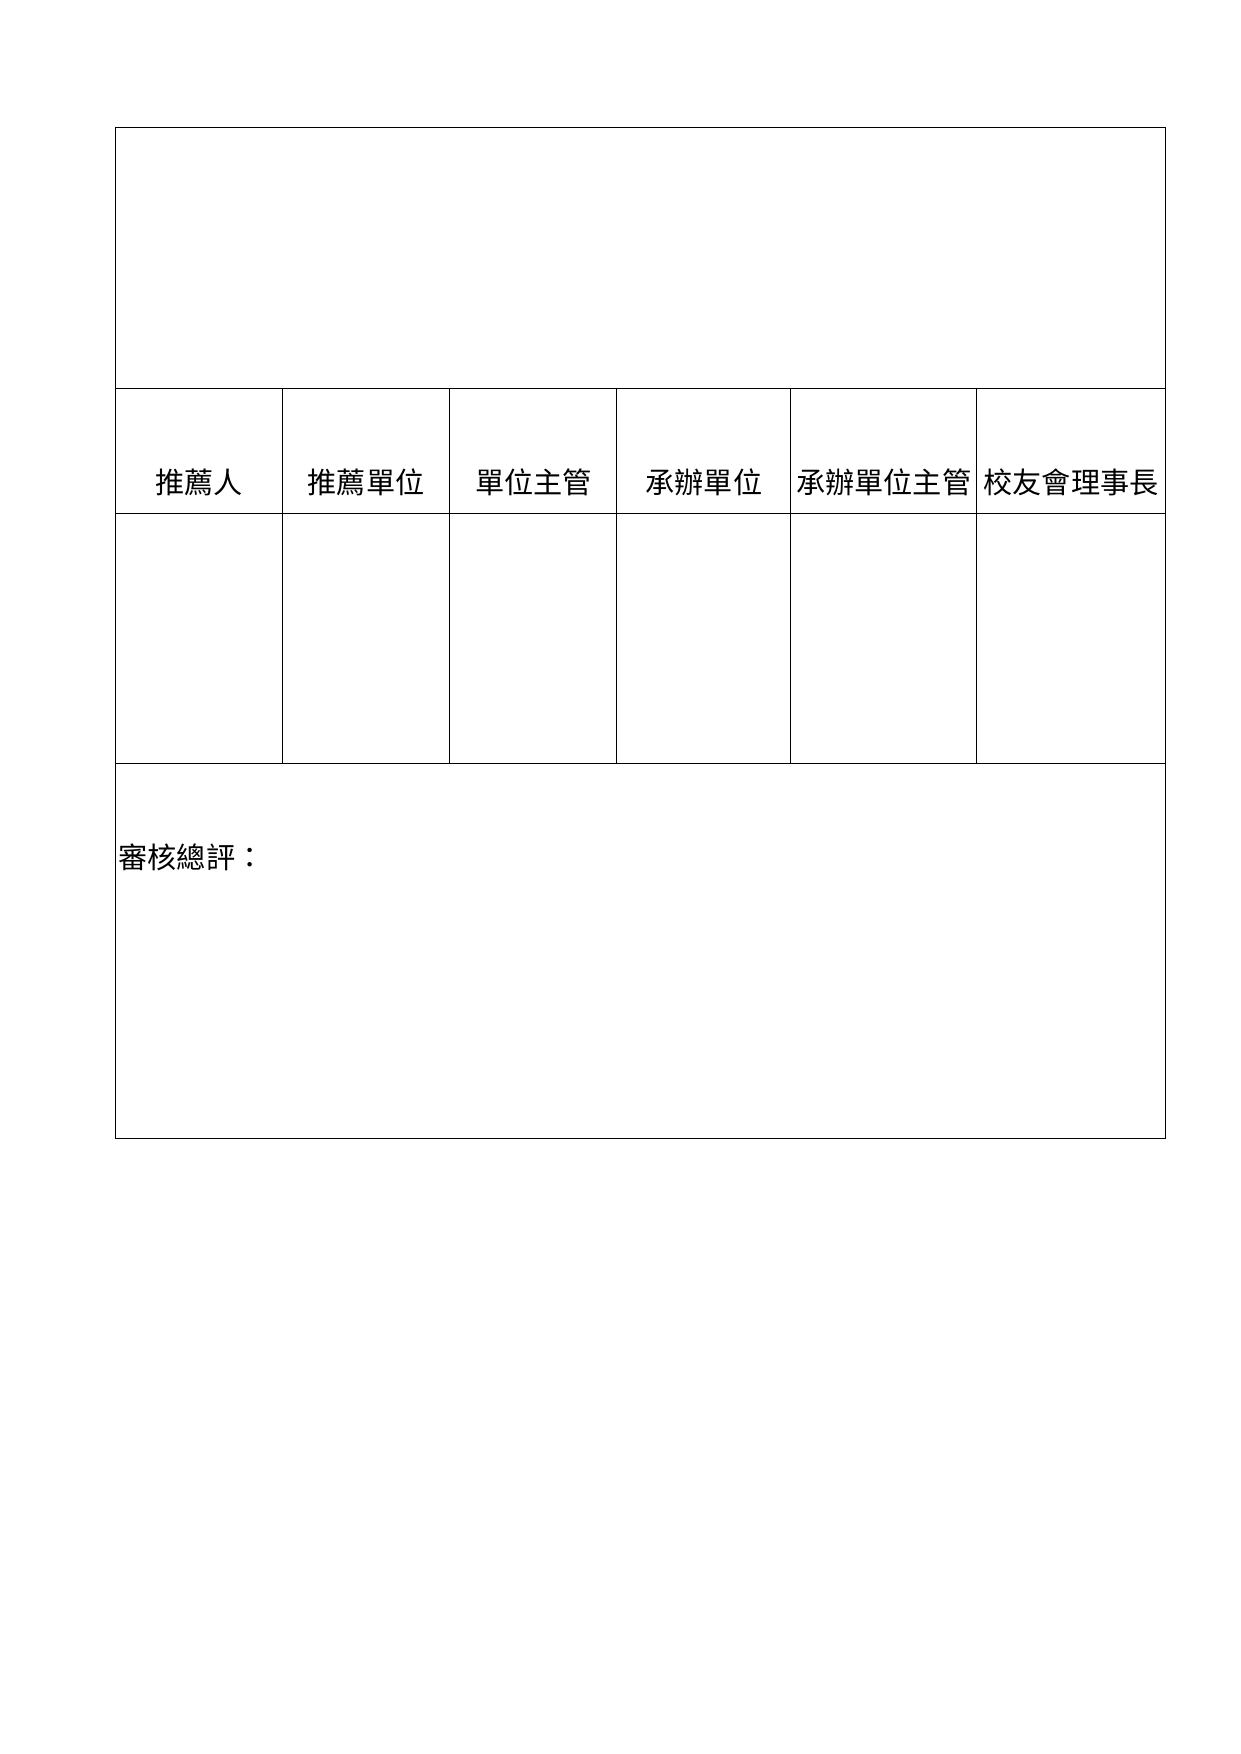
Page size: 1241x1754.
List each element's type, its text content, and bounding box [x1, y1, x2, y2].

table_cell [116, 514, 282, 762]
table_cell 審核總評： [116, 764, 1165, 1137]
table_cell [617, 514, 790, 762]
table_cell 校友會理事長 [977, 389, 1165, 512]
table_cell 單位主管 [450, 389, 616, 512]
table_cell 推薦人 [116, 389, 282, 512]
table_cell [977, 514, 1165, 762]
table_cell [116, 128, 1165, 262]
table_cell 承辦單位 [617, 389, 790, 512]
table_cell [116, 263, 1165, 388]
table_cell 推薦單位 [283, 389, 449, 512]
table_cell 承辦單位主管 [791, 389, 976, 512]
table_cell [283, 514, 449, 762]
table_cell [791, 514, 976, 762]
table_cell [450, 514, 616, 762]
